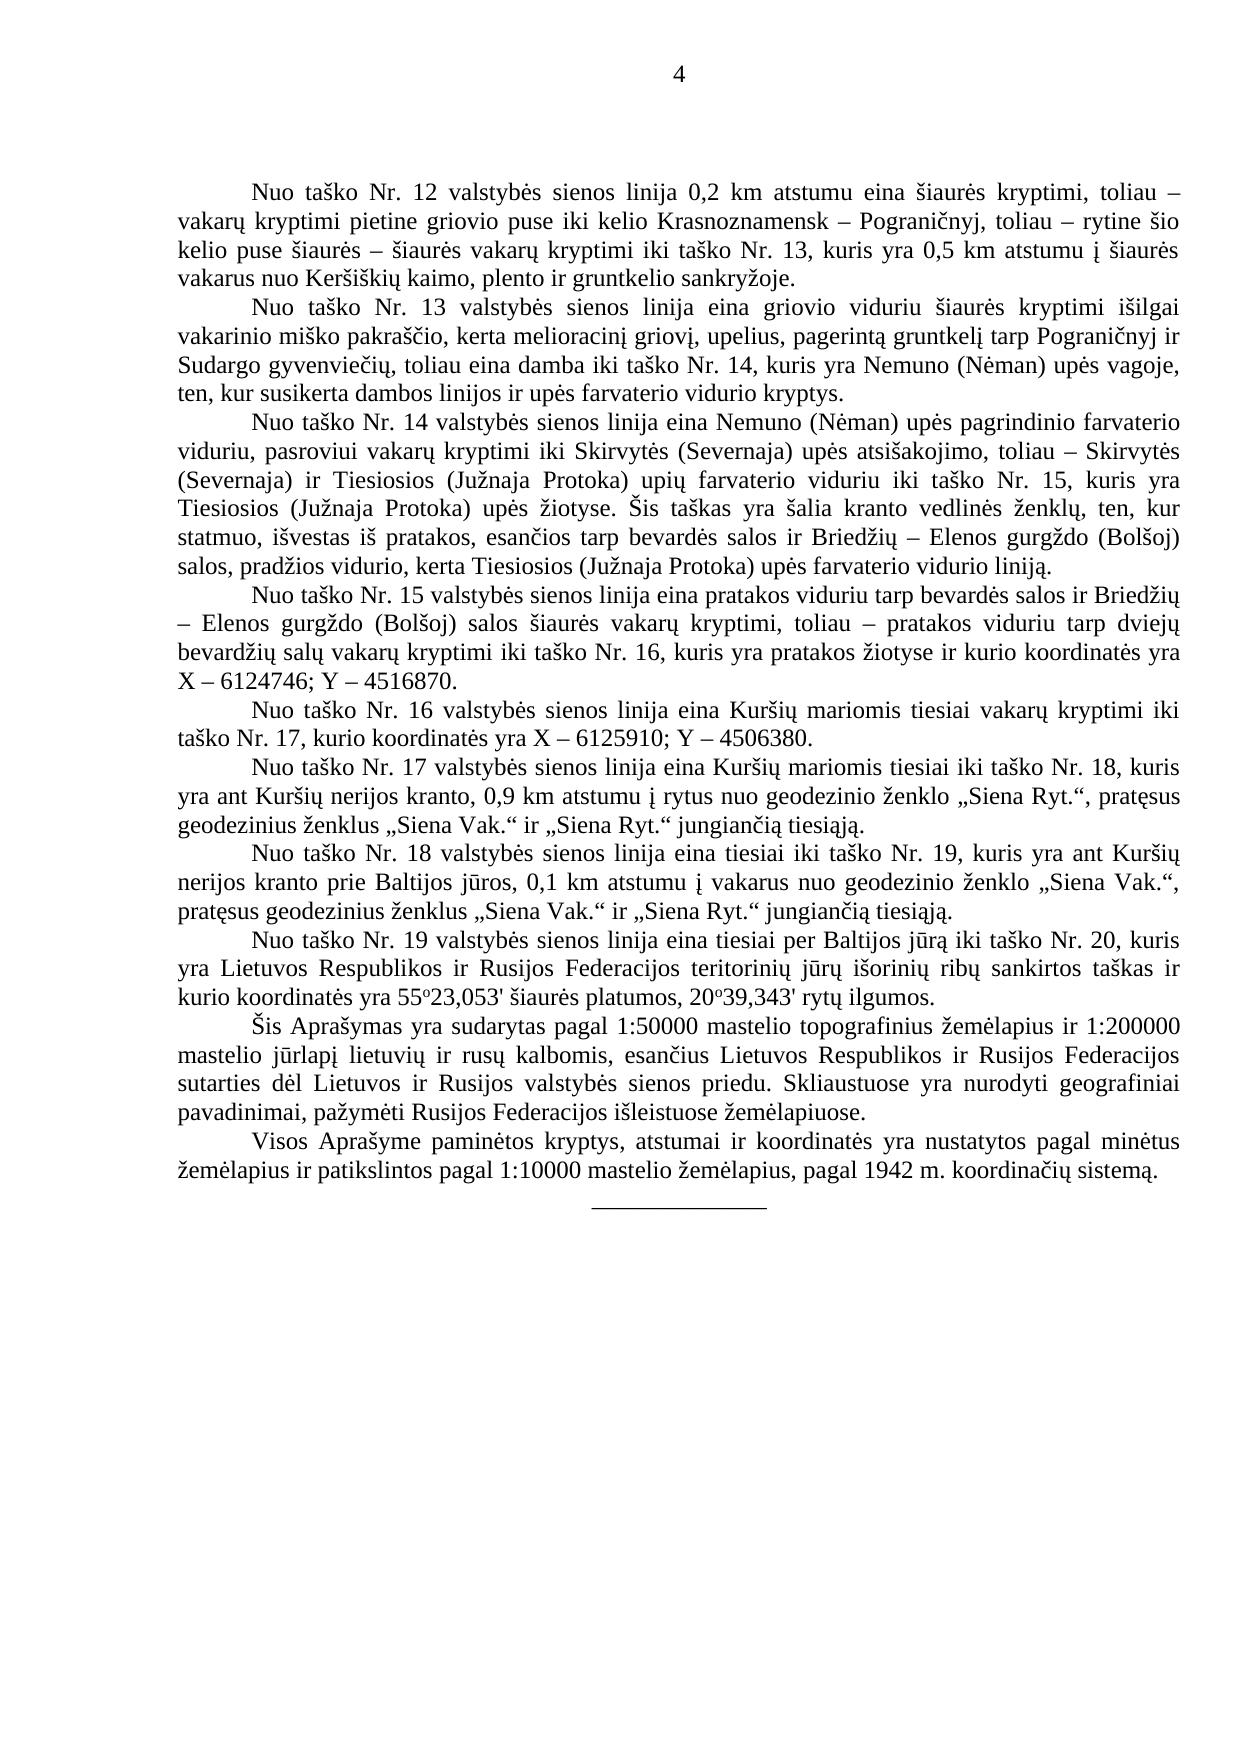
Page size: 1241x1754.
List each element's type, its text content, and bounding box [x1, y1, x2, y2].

text ______________ [177, 1183, 1181, 1212]
text Nuo taško Nr. 16 valstybės sienos linija eina Kuršių mariomis tiesiai vakarų kryptimi iki taško Nr. 17, kurio koordinatės yra X – 6125910; Y – 4506380. [177, 695, 1181, 752]
text Nuo taško Nr. 15 valstybės sienos linija eina pratakos viduriu tarp bevardės salos ir Briedžių – Elenos gurgždo (Bolšoj) salos šiaurės vakarų kryptimi, toliau – pratakos viduriu tarp dviejų bevardžių salų vakarų kryptimi iki taško Nr. 16, kuris yra pratakos žiotyse ir kurio koordinatės yra X – 6124746; Y – 4516870. [177, 580, 1181, 695]
text Šis Aprašymas yra sudarytas pagal 1:50000 mastelio topografinius žemėlapius ir 1:200000 mastelio jūrlapį lietuvių ir rusų kalbomis, esančius Lietuvos Respublikos ir Rusijos Federacijos sutarties dėl Lietuvos ir Rusijos valstybės sienos priedu. Skliaustuose yra nurodyti geografiniai pavadinimai, pažymėti Rusijos Federacijos išleistuose žemėlapiuose. [177, 1011, 1181, 1126]
text Nuo taško Nr. 19 valstybės sienos linija eina tiesiai per Baltijos jūrą iki taško Nr. 20, kuris yra Lietuvos Respublikos ir Rusijos Federacijos teritorinių jūrų išorinių ribų sankirtos taškas ir kurio koordinatės yra 55o23,053' šiaurės platumos, 20o39,343' rytų ilgumos. [177, 925, 1181, 1011]
text Nuo taško Nr. 14 valstybės sienos linija eina Nemuno (Nėman) upės pagrindinio farvaterio viduriu, pasroviui vakarų kryptimi iki Skirvytės (Severnaja) upės atsišakojimo, toliau – Skirvytės (Severnaja) ir Tiesiosios (Južnaja Protoka) upių farvaterio viduriu iki taško Nr. 15, kuris yra Tiesiosios (Južnaja Protoka) upės žiotyse. Šis taškas yra šalia kranto vedlinės ženklų, ten, kur statmuo, išvestas iš pratakos, esančios tarp bevardės salos ir Briedžių – Elenos gurgždo (Bolšoj) salos, pradžios vidurio, kerta Tiesiosios (Južnaja Protoka) upės farvaterio vidurio liniją. [177, 407, 1181, 580]
text Nuo taško Nr. 17 valstybės sienos linija eina Kuršių mariomis tiesiai iki taško Nr. 18, kuris yra ant Kuršių nerijos kranto, 0,9 km atstumu į rytus nuo geodezinio ženklo „Siena Ryt.“, pratęsus geodezinius ženklus „Siena Vak.“ ir „Siena Ryt.“ jungiančią tiesiąją. [177, 752, 1181, 838]
text Nuo taško Nr. 12 valstybės sienos linija 0,2 km atstumu eina šiaurės kryptimi, toliau – vakarų kryptimi pietine griovio puse iki kelio Krasnoznamensk – Pograničnyj, toliau – rytine šio kelio puse šiaurės – šiaurės vakarų kryptimi iki taško Nr. 13, kuris yra 0,5 km atstumu į šiaurės vakarus nuo Keršiškių kaimo, plento ir gruntkelio sankryžoje. [177, 177, 1181, 292]
text Nuo taško Nr. 18 valstybės sienos linija eina tiesiai iki taško Nr. 19, kuris yra ant Kuršių nerijos kranto prie Baltijos jūros, 0,1 km atstumu į vakarus nuo geodezinio ženklo „Siena Vak.“, pratęsus geodezinius ženklus „Siena Vak.“ ir „Siena Ryt.“ jungiančią tiesiąją. [177, 838, 1181, 925]
text Visos Aprašyme paminėtos kryptys, atstumai ir koordinatės yra nustatytos pagal minėtus žemėlapius ir patikslintos pagal 1:10000 mastelio žemėlapius, pagal 1942 m. koordinačių sistemą. [177, 1126, 1181, 1183]
text Nuo taško Nr. 13 valstybės sienos linija eina griovio viduriu šiaurės kryptimi išilgai vakarinio miško pakraščio, kerta melioracinį griovį, upelius, pagerintą gruntkelį tarp Pograničnyj ir Sudargo gyvenviečių, toliau eina damba iki taško Nr. 14, kuris yra Nemuno (Nėman) upės vagoje, ten, kur susikerta dambos linijos ir upės farvaterio vidurio kryptys. [177, 292, 1181, 407]
